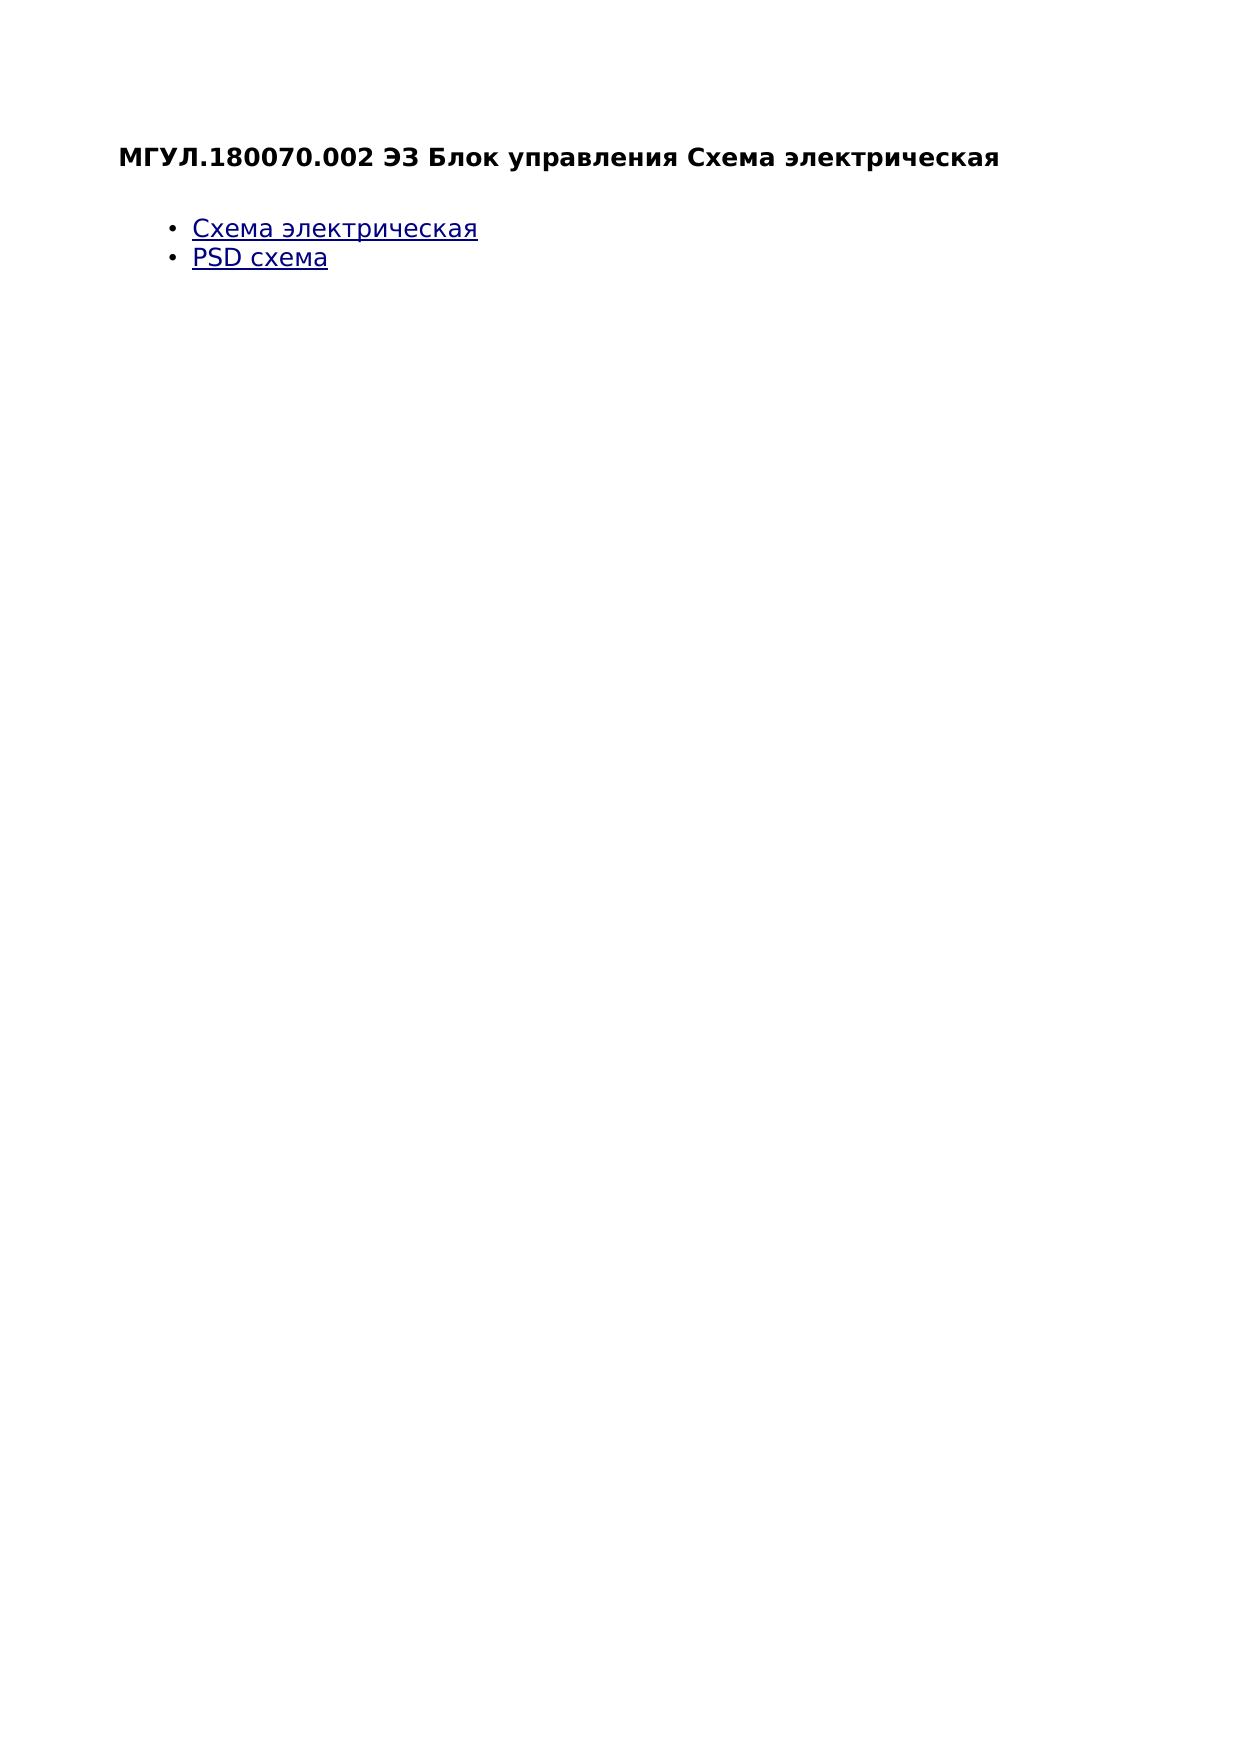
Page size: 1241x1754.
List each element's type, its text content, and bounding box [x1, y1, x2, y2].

list PSD схема [177, 243, 1122, 273]
list Схема электрическая [177, 214, 1122, 243]
subtitle МГУЛ.180070.002 ЭЗ Блок управления Схема электрическая [118, 143, 1122, 172]
